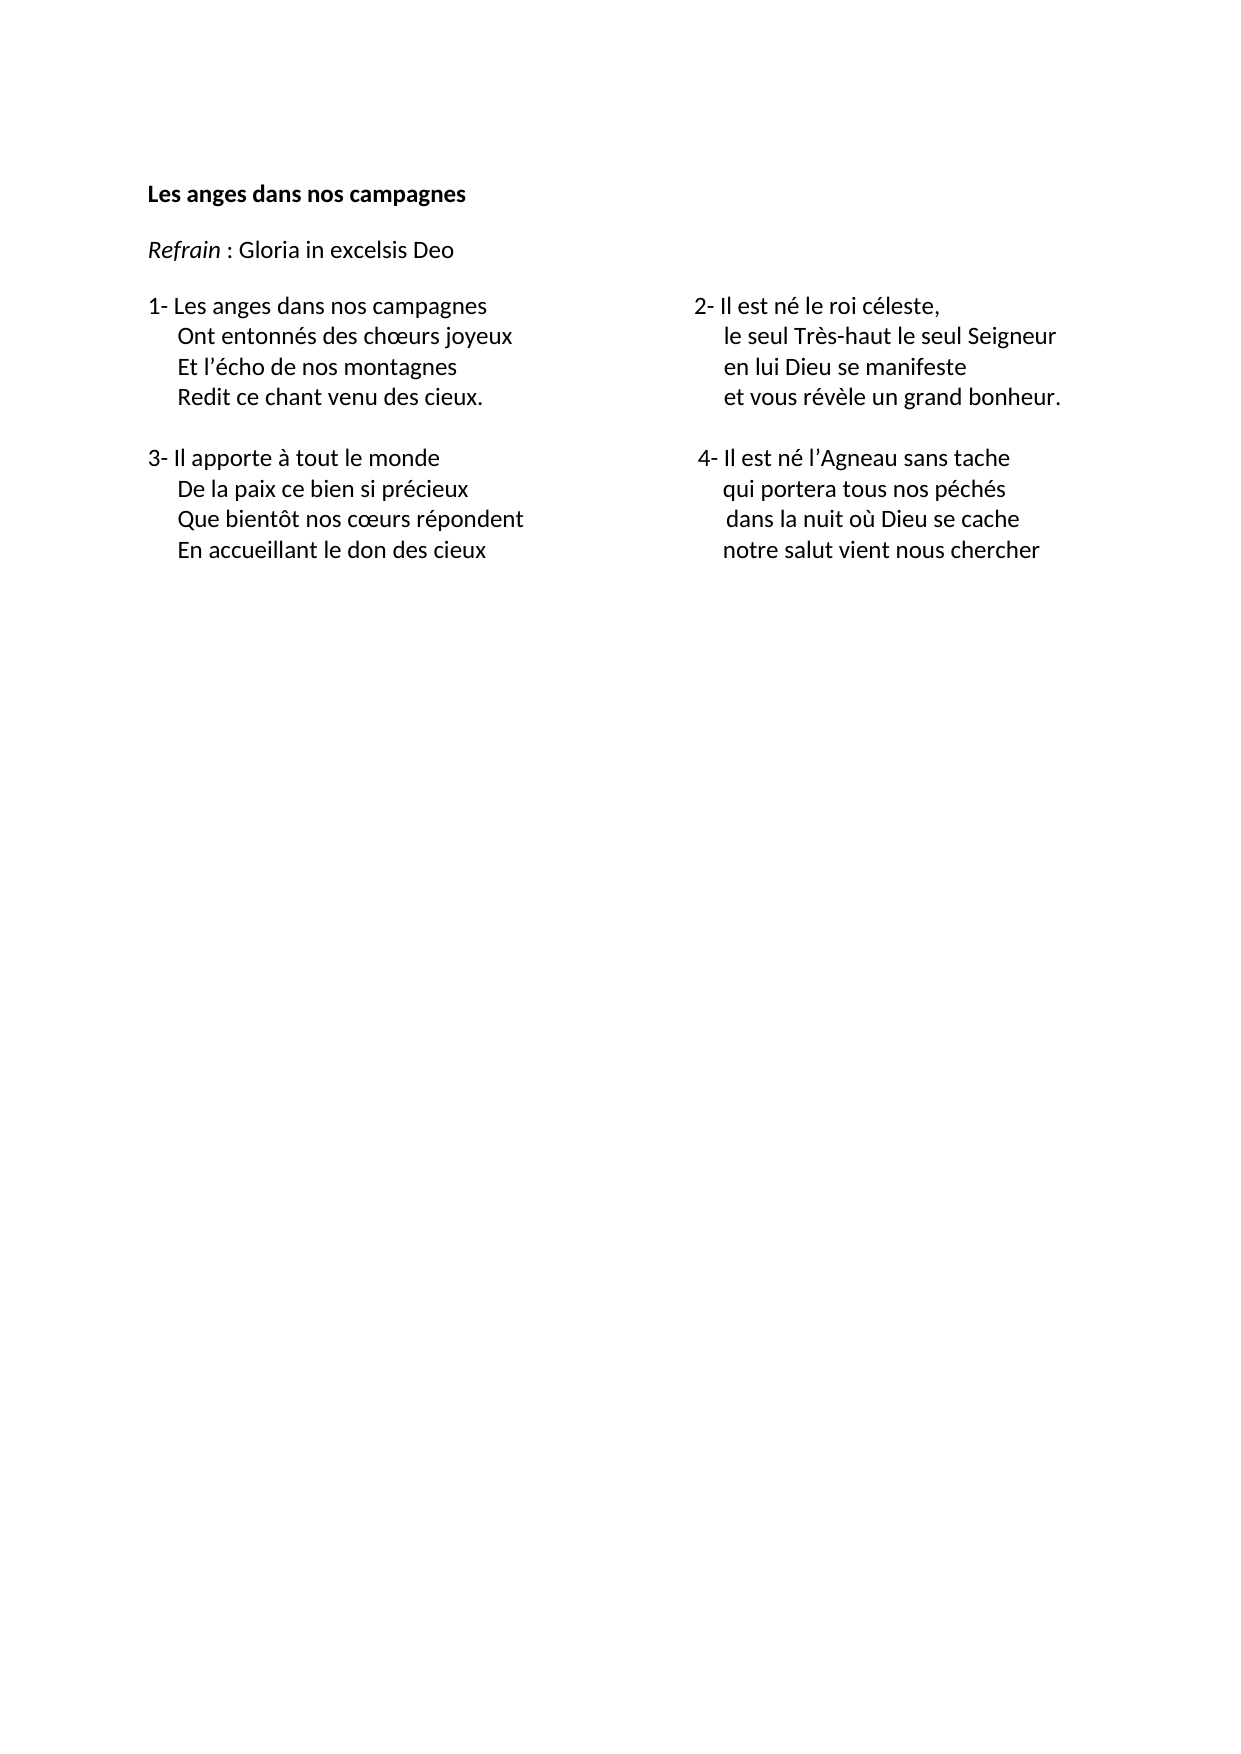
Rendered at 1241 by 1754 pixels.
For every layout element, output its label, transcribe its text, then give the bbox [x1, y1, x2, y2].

text En accueillant le don des cieux notre salut vient nous chercher [148, 534, 1093, 564]
text Ont entonnés des chœurs joyeux le seul Très-haut le seul Seigneur [148, 320, 1093, 351]
text 3- Il apporte à tout le monde 4- Il est né l’Agneau sans tache [148, 442, 1093, 473]
text Que bientôt nos cœurs répondent dans la nuit où Dieu se cache [148, 503, 1093, 534]
text Les anges dans nos campagnes [148, 178, 1093, 209]
text 1- Les anges dans nos campagnes 2- Il est né le roi céleste, [148, 290, 1093, 320]
text Refrain : Gloria in excelsis Deo [148, 234, 1093, 264]
text Et l’écho de nos montagnes en lui Dieu se manifeste [148, 351, 1093, 381]
text Redit ce chant venu des cieux. et vous révèle un grand bonheur. [148, 381, 1093, 412]
text De la paix ce bien si précieux qui portera tous nos péchés [148, 473, 1093, 503]
